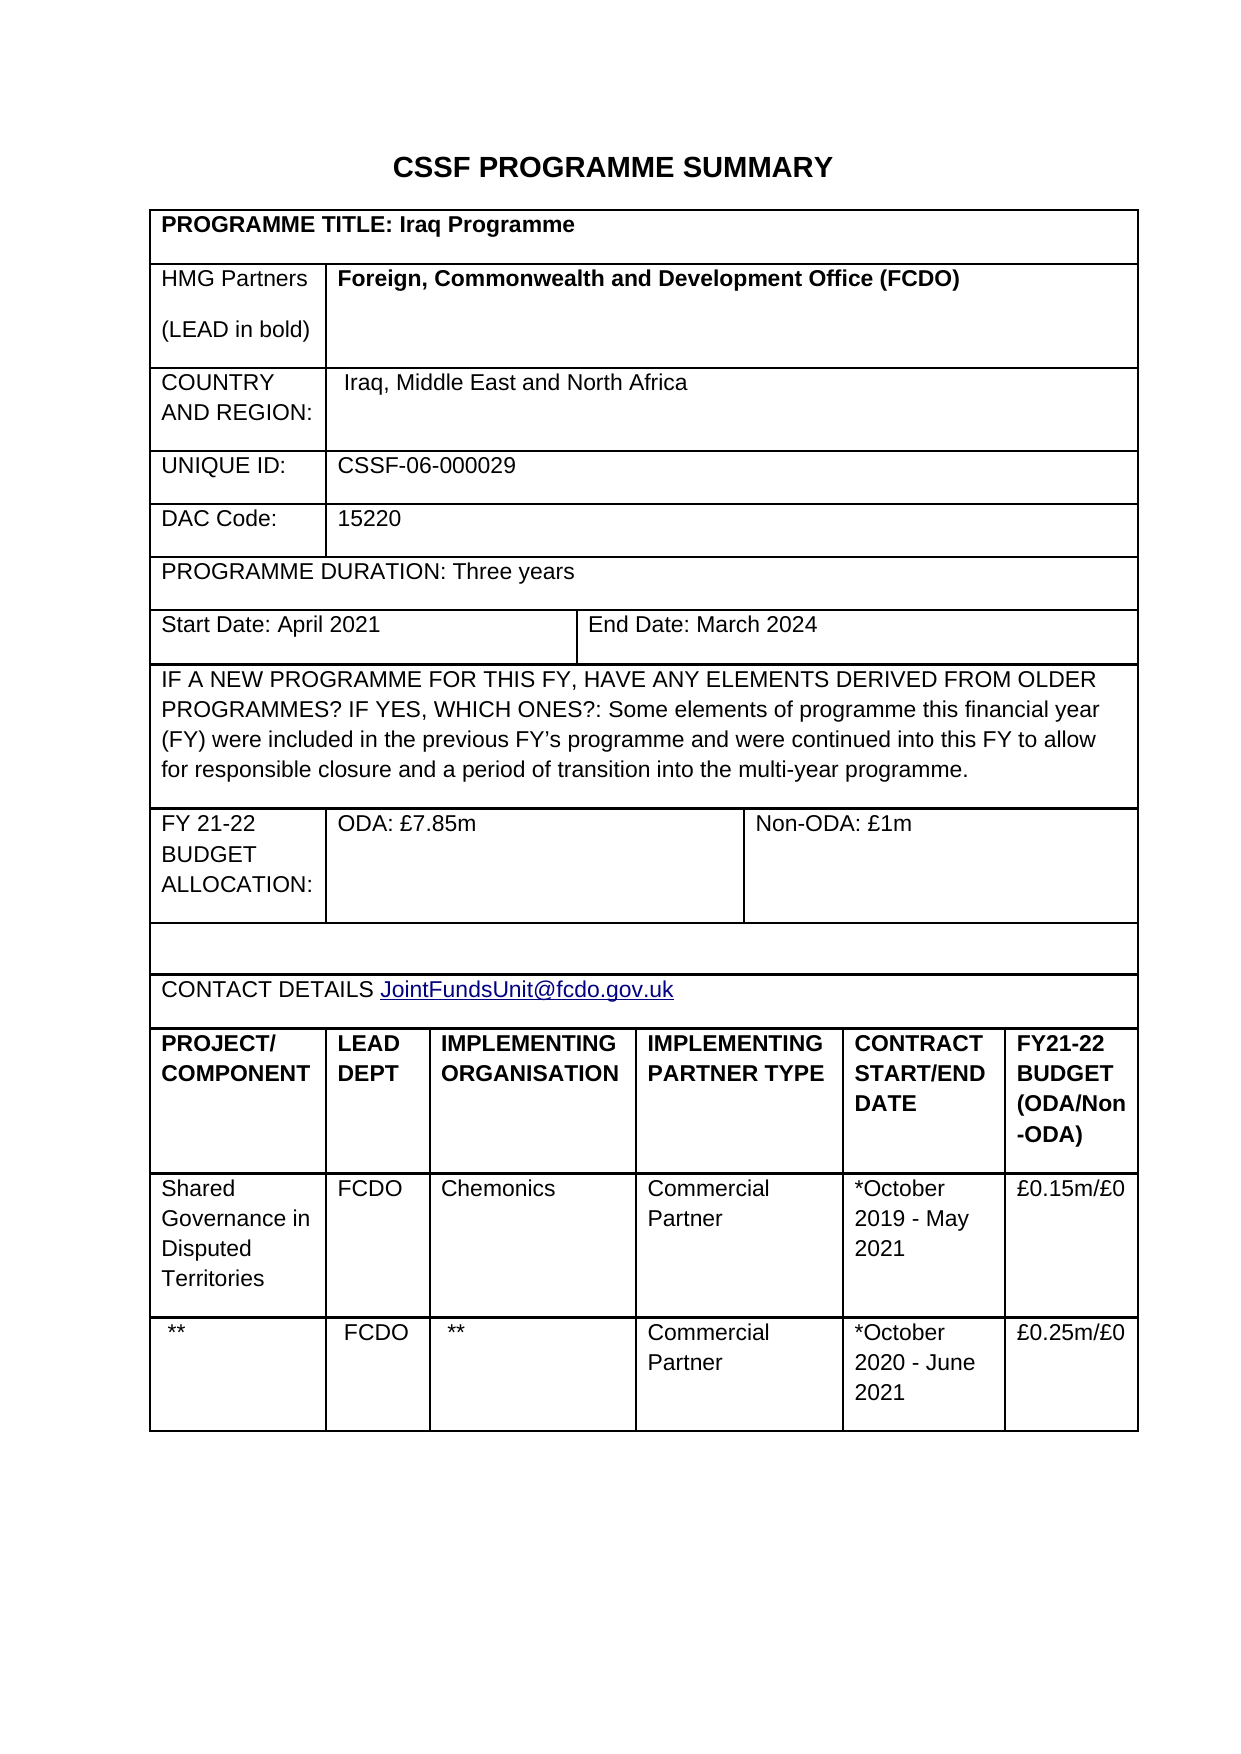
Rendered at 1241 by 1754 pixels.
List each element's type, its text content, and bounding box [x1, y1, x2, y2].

table_cell Shared Governance in Disputed Territories [151, 1175, 325, 1316]
table_cell FY21-22 BUDGET (ODA/Non-ODA) [1006, 1030, 1137, 1172]
table_cell Commercial Partner [637, 1319, 842, 1430]
table_cell FCDO [327, 1175, 429, 1316]
table_cell Commercial Partner [637, 1175, 842, 1316]
table_cell CONTACT DETAILS JointFundsUnit@fcdo.gov.uk [151, 976, 1137, 1027]
table_cell ** [151, 1319, 325, 1430]
table_cell Non-ODA: £1m [745, 810, 1137, 922]
table_cell FY 21-22 BUDGET ALLOCATION: [151, 810, 325, 922]
table_cell 15220 [327, 505, 1137, 556]
table_cell Foreign, Commonwealth and Development Office (FCDO) [327, 265, 1137, 367]
table_cell UNIQUE ID: [151, 452, 325, 503]
table_cell IF A NEW PROGRAMME FOR THIS FY, HAVE ANY ELEMENTS DERIVED FROM OLDER PROGRAMMES? IF YES, WHICH ONES?: Some elements of programme this financial year (FY) were included in the previous FY’s programme and were continued into this FY to allow for responsible closure and a period of transition into the multi-year programme. [151, 666, 1137, 807]
table_cell LEAD DEPT [327, 1030, 429, 1172]
table_cell PROJECT/ COMPONENT [151, 1030, 325, 1172]
table_cell IMPLEMENTING PARTNER TYPE [637, 1030, 842, 1172]
table_cell £0.25m/£0 [1006, 1319, 1137, 1430]
text CSSF PROGRAMME SUMMARY [150, 150, 1090, 183]
table_cell ** [431, 1319, 635, 1430]
table_cell Chemonics [431, 1175, 635, 1316]
table_cell *October 2019 - May 2021 [844, 1175, 1004, 1316]
table_cell Iraq, Middle East and North Africa [327, 369, 1137, 450]
table_cell COUNTRY AND REGION: [151, 369, 325, 450]
table_cell CSSF-06-000029 [327, 452, 1137, 503]
table_cell HMG Partners (LEAD in bold) [151, 265, 325, 367]
table_cell [151, 924, 1137, 973]
table_cell Start Date: April 2021 [151, 611, 576, 662]
table_cell PROGRAMME DURATION: Three years [151, 558, 1137, 609]
table_cell End Date: March 2024 [578, 611, 1137, 662]
table_cell FCDO [327, 1319, 429, 1430]
table_cell ODA: £7.85m [327, 810, 743, 922]
table_cell *October 2020 - June 2021 [844, 1319, 1004, 1430]
table_cell CONTRACT START/END DATE [844, 1030, 1004, 1172]
table_cell DAC Code: [151, 505, 325, 556]
table_header PROGRAMME TITLE: Iraq Programme [151, 211, 1137, 262]
table_cell IMPLEMENTING ORGANISATION [431, 1030, 635, 1172]
table_cell £0.15m/£0 [1006, 1175, 1137, 1316]
